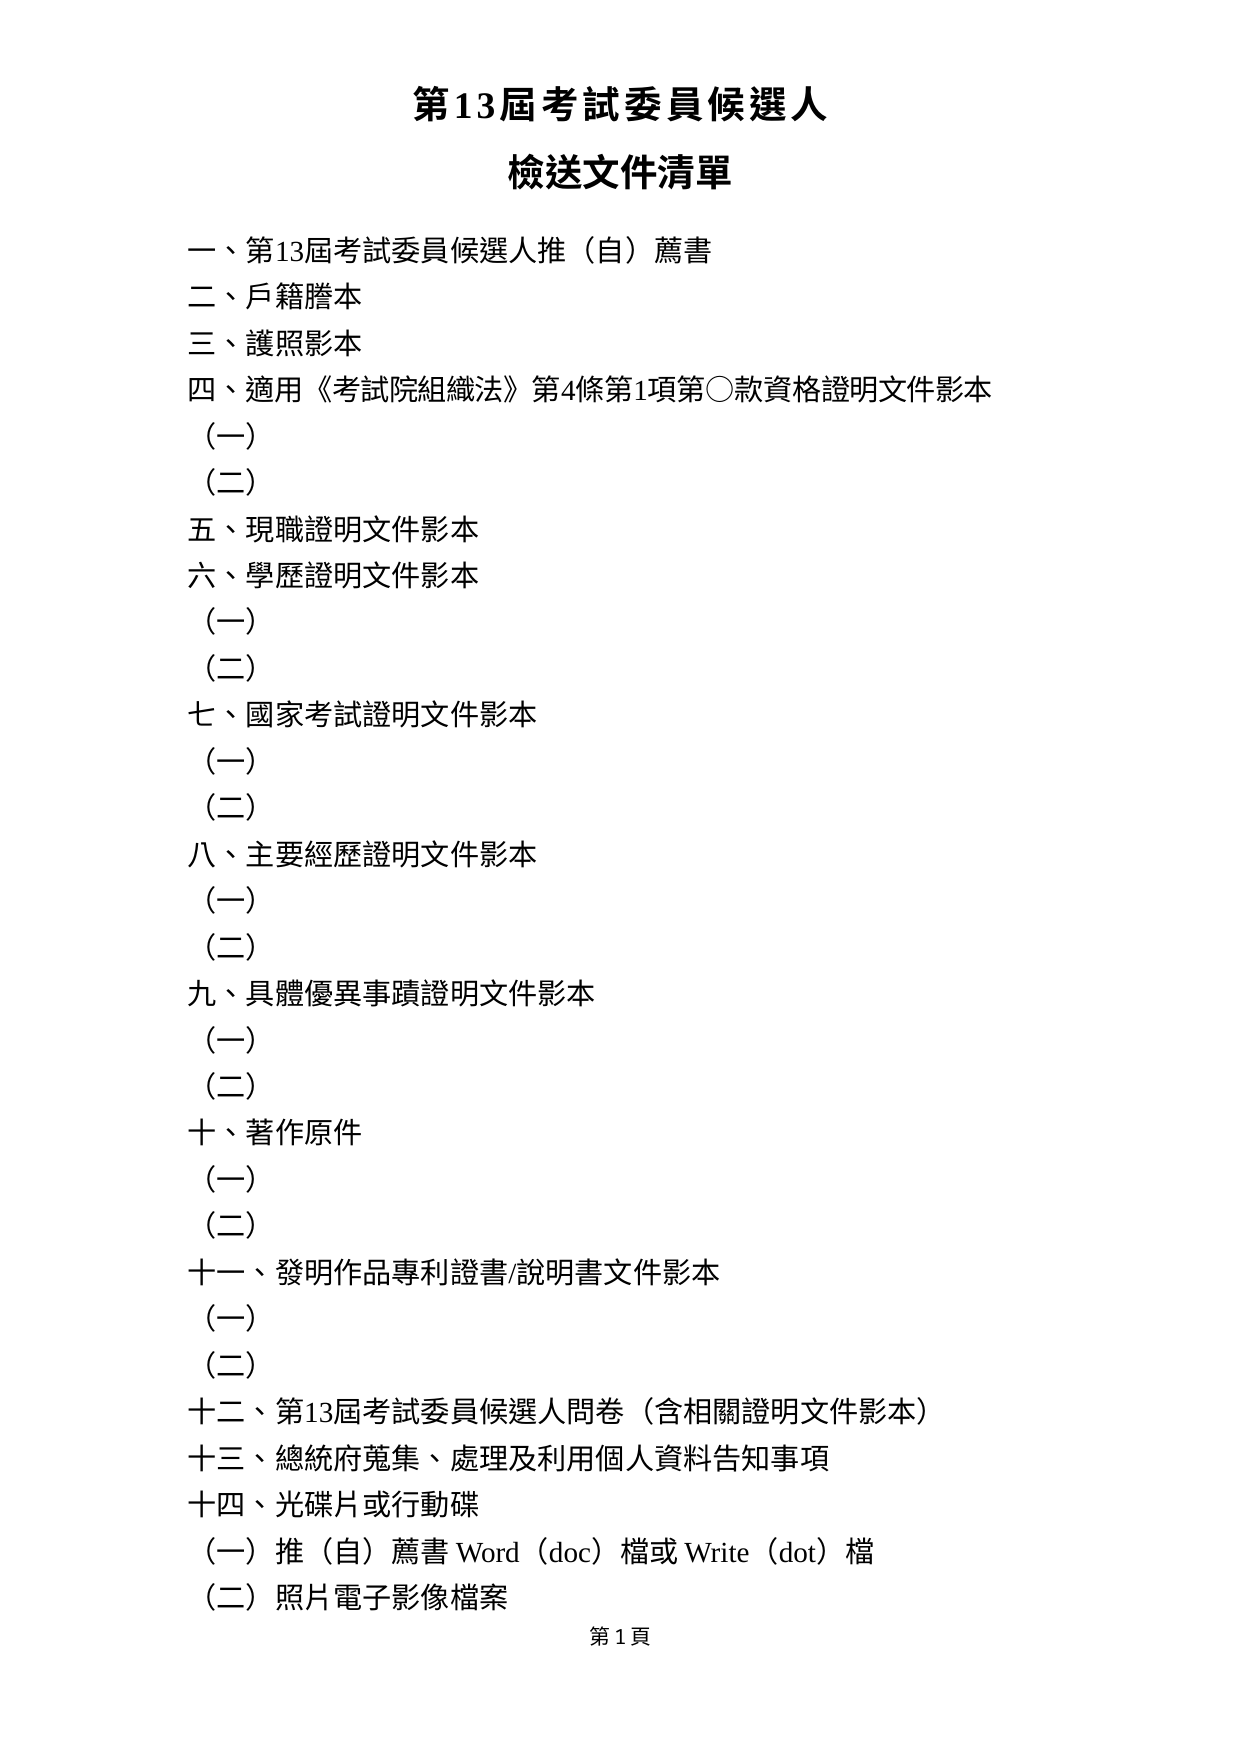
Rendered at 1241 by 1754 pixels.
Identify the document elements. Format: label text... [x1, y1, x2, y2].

text （二） [187, 646, 1053, 688]
text 十、著作原件 [187, 1110, 1053, 1152]
text （一） [187, 1296, 1053, 1338]
text （一） [187, 1017, 1053, 1059]
text （一） [187, 599, 1053, 641]
text （一） [187, 878, 1053, 920]
text 檢送文件清單 [187, 143, 1053, 197]
text （二） [187, 785, 1053, 827]
text （一） [187, 1157, 1053, 1199]
text 十一、發明作品專利證書/說明書文件影本 [187, 1249, 1053, 1292]
text 五、現職證明文件影本 [187, 506, 1053, 548]
text （一）推（自）薦書Word（doc）檔或Write（dot）檔 [187, 1528, 1053, 1571]
text 一、第13屆考試委員候選人推（自）薦書 [187, 227, 1053, 270]
text 十二、第13屆考試委員候選人問卷（含相關證明文件影本） [187, 1389, 1053, 1431]
text 二、戶籍謄本 [187, 274, 1053, 316]
text 四、適用《考試院組織法》第4條第1項第○款資格證明文件影本 [187, 367, 1053, 409]
text （二） [187, 1064, 1053, 1106]
text 三、護照影本 [187, 320, 1053, 363]
text （二） [187, 1342, 1053, 1385]
text 九、具體優異事蹟證明文件影本 [187, 971, 1053, 1013]
text 十三、總統府蒐集、處理及利用個人資料告知事項 [187, 1435, 1053, 1478]
text 七、國家考試證明文件影本 [187, 692, 1053, 734]
text 六、學歷證明文件影本 [187, 553, 1053, 595]
text （二） [187, 924, 1053, 967]
text （一） [187, 413, 1053, 456]
text （二） [187, 460, 1053, 502]
text （二） [187, 1203, 1053, 1245]
text 八、主要經歷證明文件影本 [187, 831, 1053, 874]
text （一） [187, 738, 1053, 781]
text （二）照片電子影像檔案 [187, 1575, 1053, 1617]
text 十四、光碟片或行動碟 [187, 1482, 1053, 1524]
text 第13屆考試委員候選人 [187, 75, 1053, 129]
